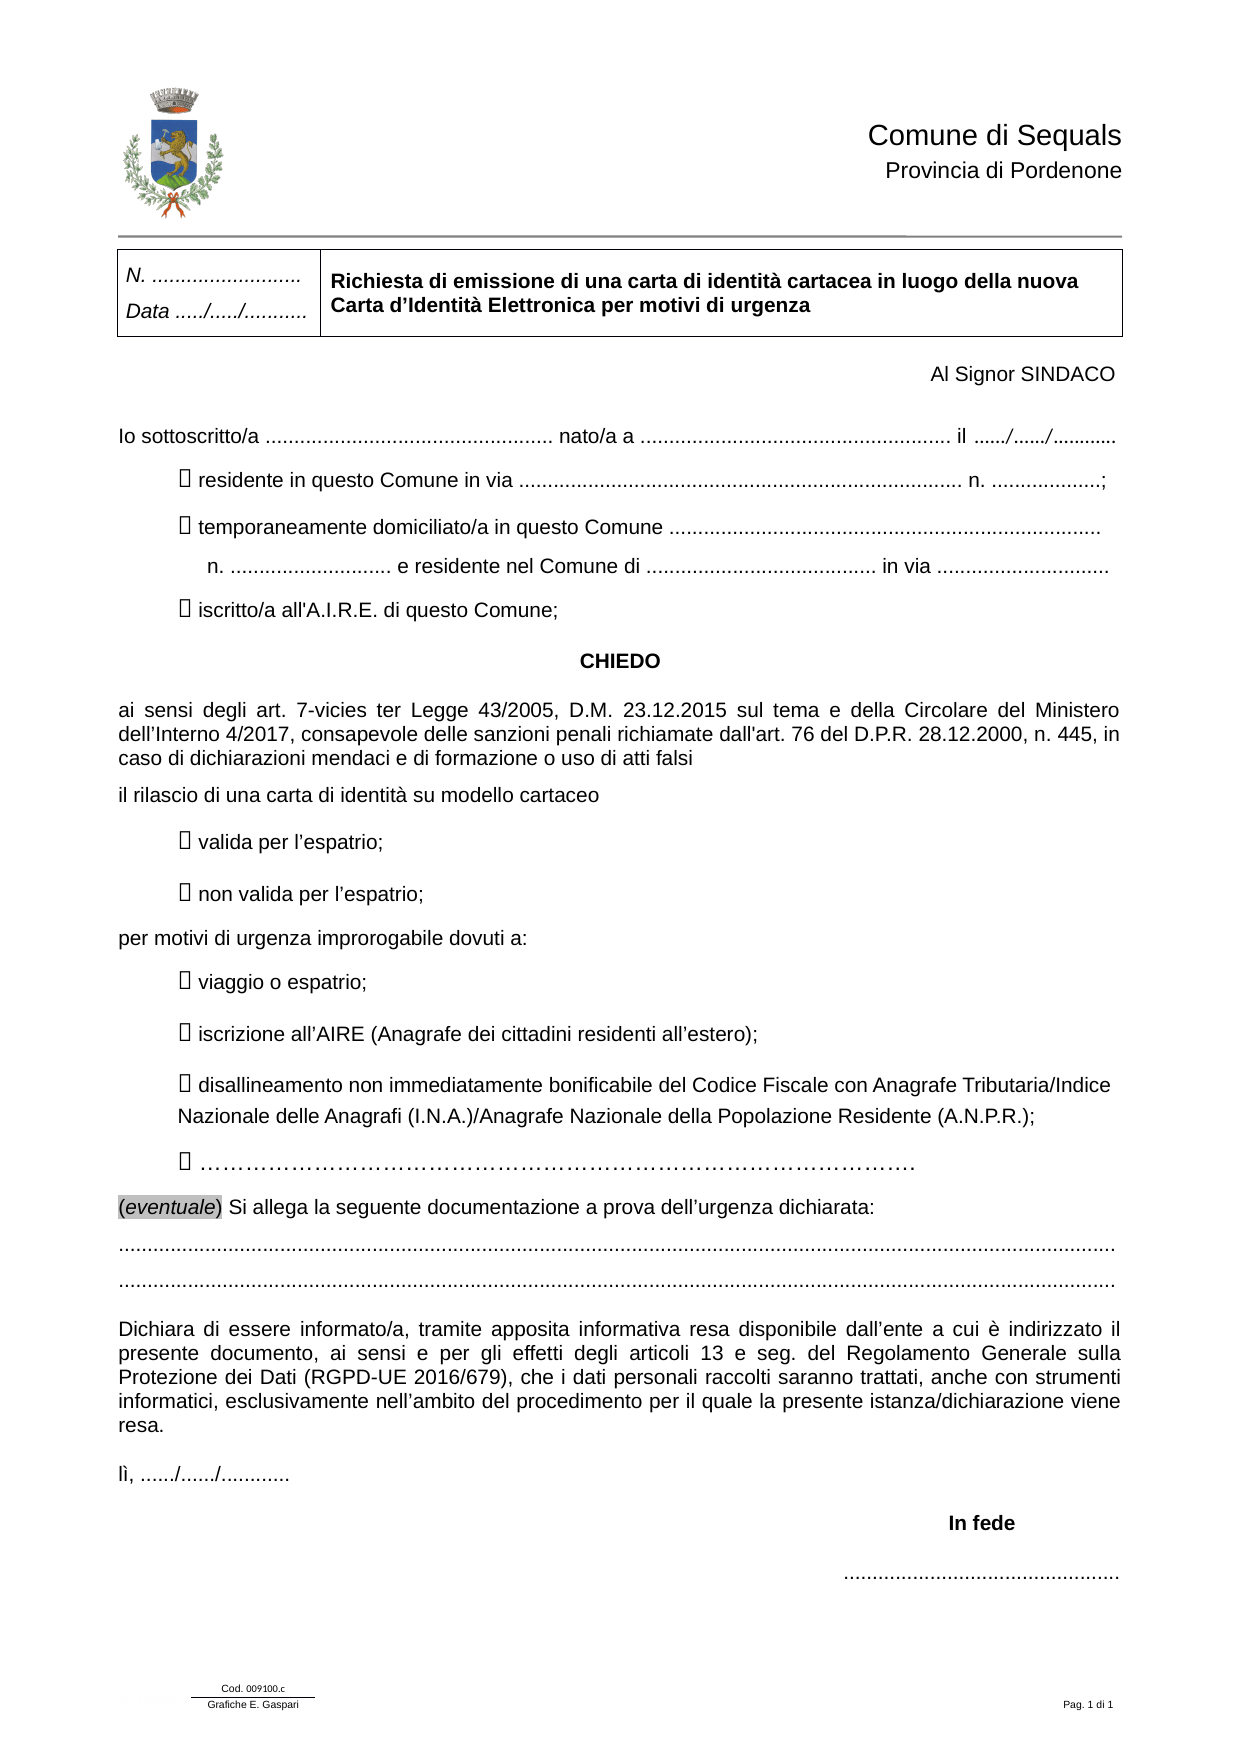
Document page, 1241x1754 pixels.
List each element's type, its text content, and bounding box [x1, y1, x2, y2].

text per motivi di urgenza improrogabile dovuti a: [118, 926, 1122, 950]
text  iscrizione all’AIRE (Anagrafe dei cittadini residenti all’estero); [177, 1014, 1122, 1048]
text lì, ....../....../............ [118, 1462, 1122, 1486]
text CHIEDO [118, 649, 1122, 673]
text In fede [842, 1511, 1122, 1535]
table_header Richiesta di emissione di una carta di identità cartacea in luogo della nuova Carta d’Identità Elettronica per motivi di urgenza [321, 250, 1122, 336]
table_header N. .......................... Data ...../...../........... [118, 250, 320, 336]
text il rilascio di una carta di identità su modello cartaceo [118, 783, 1122, 807]
text Dichiara di essere informato/a, tramite apposita informativa resa disponibile dall’ente a cui è indirizzato il presente documento, ai sensi e per gli effetti degli articoli 13 e seg. del Regolamento Generale sulla Protezione dei Dati (RGPD-UE 2016/679), che i dati personali raccolti saranno trattati, anche con strumenti informatici, esclusivamente nell’ambito del procedimento per il quale la presente istanza/dichiarazione viene resa. [118, 1317, 1122, 1437]
text  temporaneamente domiciliato/a in questo Comune ........................................................................... [177, 507, 1122, 541]
text Provincia di Pordenone [224, 157, 1122, 183]
text ai sensi degli art. 7-vicies ter Legge 43/2005, D.M. 23.12.2015 sul tema e della Circolare del Ministero dell’Interno 4/2017, consapevole delle sanzioni penali richiamate dall'art. 76 del D.P.R. 28.12.2000, n. 445, in caso di dichiarazioni mendaci e di formazione o uso di atti falsi [118, 698, 1122, 770]
text (eventuale) Si allega la seguente documentazione a prova dell’urgenza dichiarata: [118, 1195, 1122, 1219]
text  iscritto/a all'A.I.R.E. di questo Comune; [118, 590, 1122, 624]
text  disallineamento non immediatamente bonificabile del Codice Fiscale con Anagrafe Tributaria/Indice Nazionale delle Anagrafi (I.N.A.)/Anagrafe Nazionale della Popolazione Residente (A.N.P.R.); [177, 1066, 1122, 1127]
picture [122, 87, 224, 219]
text Io sottoscritto/a .................................................. nato/a a ...................................................... il ....../....../............ [118, 423, 1122, 448]
text  non valida per l’espatrio; [177, 874, 1122, 908]
text ................................................ [842, 1560, 1122, 1584]
text  residente in questo Comune in via ............................................................................. n. ...................; [177, 461, 1122, 495]
text  valida per l’espatrio; [177, 823, 1122, 857]
text n. ............................ e residente nel Comune di ........................................ in via .............................. [118, 554, 1122, 578]
text Comune di Sequals [224, 118, 1122, 152]
text  viaggio o espatrio; [177, 962, 1122, 997]
text Al Signor SINDACO [118, 362, 1122, 386]
text  …………………………………………………………………………………. [177, 1143, 1122, 1177]
text ............................................................................................................................................................................. [118, 1232, 1122, 1256]
text ............................................................................................................................................................................. [118, 1268, 1122, 1292]
